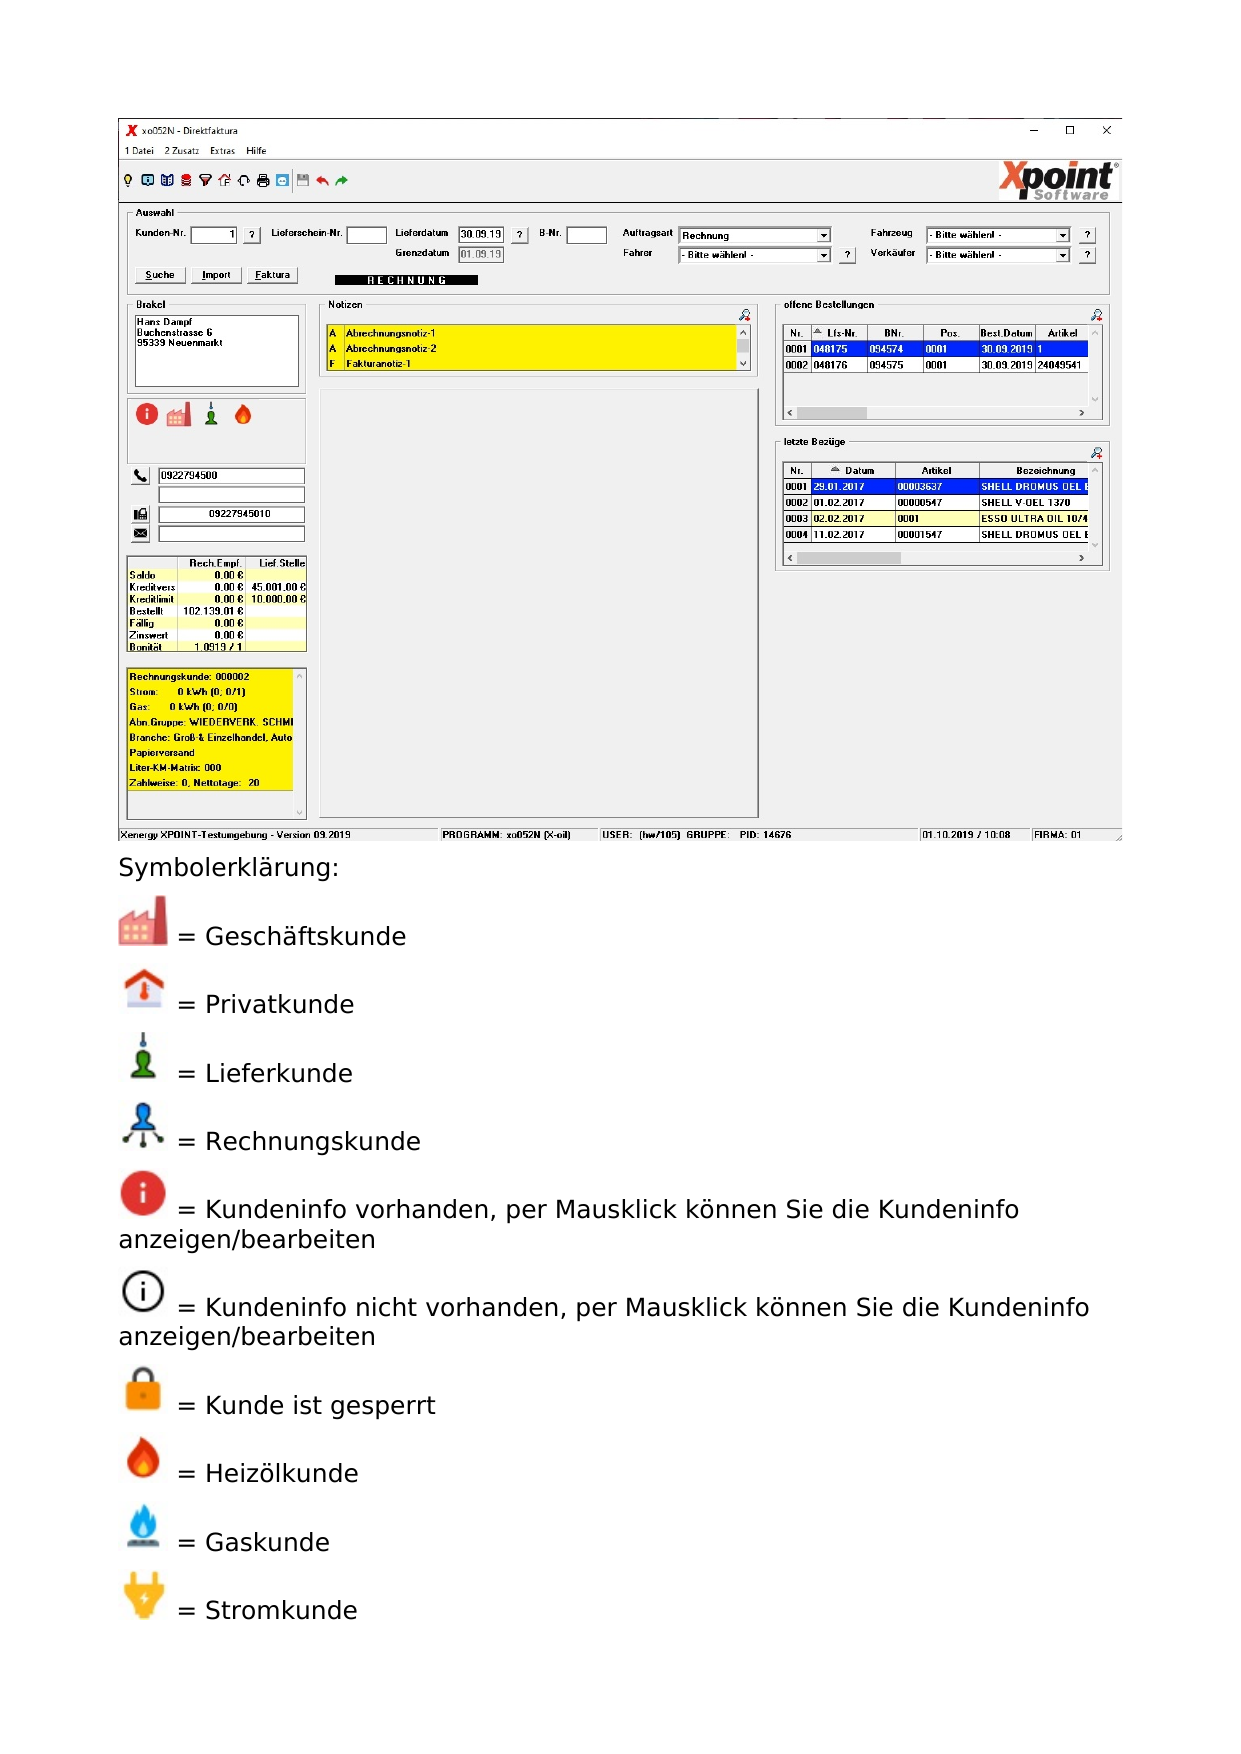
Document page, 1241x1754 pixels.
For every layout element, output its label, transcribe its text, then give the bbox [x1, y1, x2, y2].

text = Kundeninfo vorhanden, per Mausklick können Sie die Kundeninfo anzeigen/bearbeiten [118, 1169, 1122, 1254]
text = Rechnungskunde [118, 1100, 1122, 1156]
text Symbolerklärung: [118, 853, 1122, 883]
text = Lieferkunde [118, 1032, 1122, 1088]
picture [118, 963, 169, 1014]
picture [118, 118, 1123, 841]
text = Privatkunde [118, 963, 1122, 1019]
text = Kunde ist gesperrt [118, 1364, 1122, 1420]
text = Stromkunde [118, 1569, 1122, 1625]
picture [118, 1266, 169, 1317]
picture [118, 1100, 169, 1151]
picture [118, 1032, 169, 1082]
text = Geschäftskunde [118, 895, 1122, 951]
text = Heizölkunde [118, 1432, 1122, 1488]
text = Gaskunde [118, 1501, 1122, 1557]
text = Kundeninfo nicht vorhanden, per Mausklick können Sie die Kundeninfo anzeigen/bearbeiten [118, 1266, 1122, 1352]
picture [118, 1364, 169, 1414]
picture [118, 1501, 169, 1551]
picture [118, 1432, 169, 1483]
picture [118, 1569, 169, 1620]
picture [118, 895, 169, 946]
picture [118, 1168, 169, 1219]
